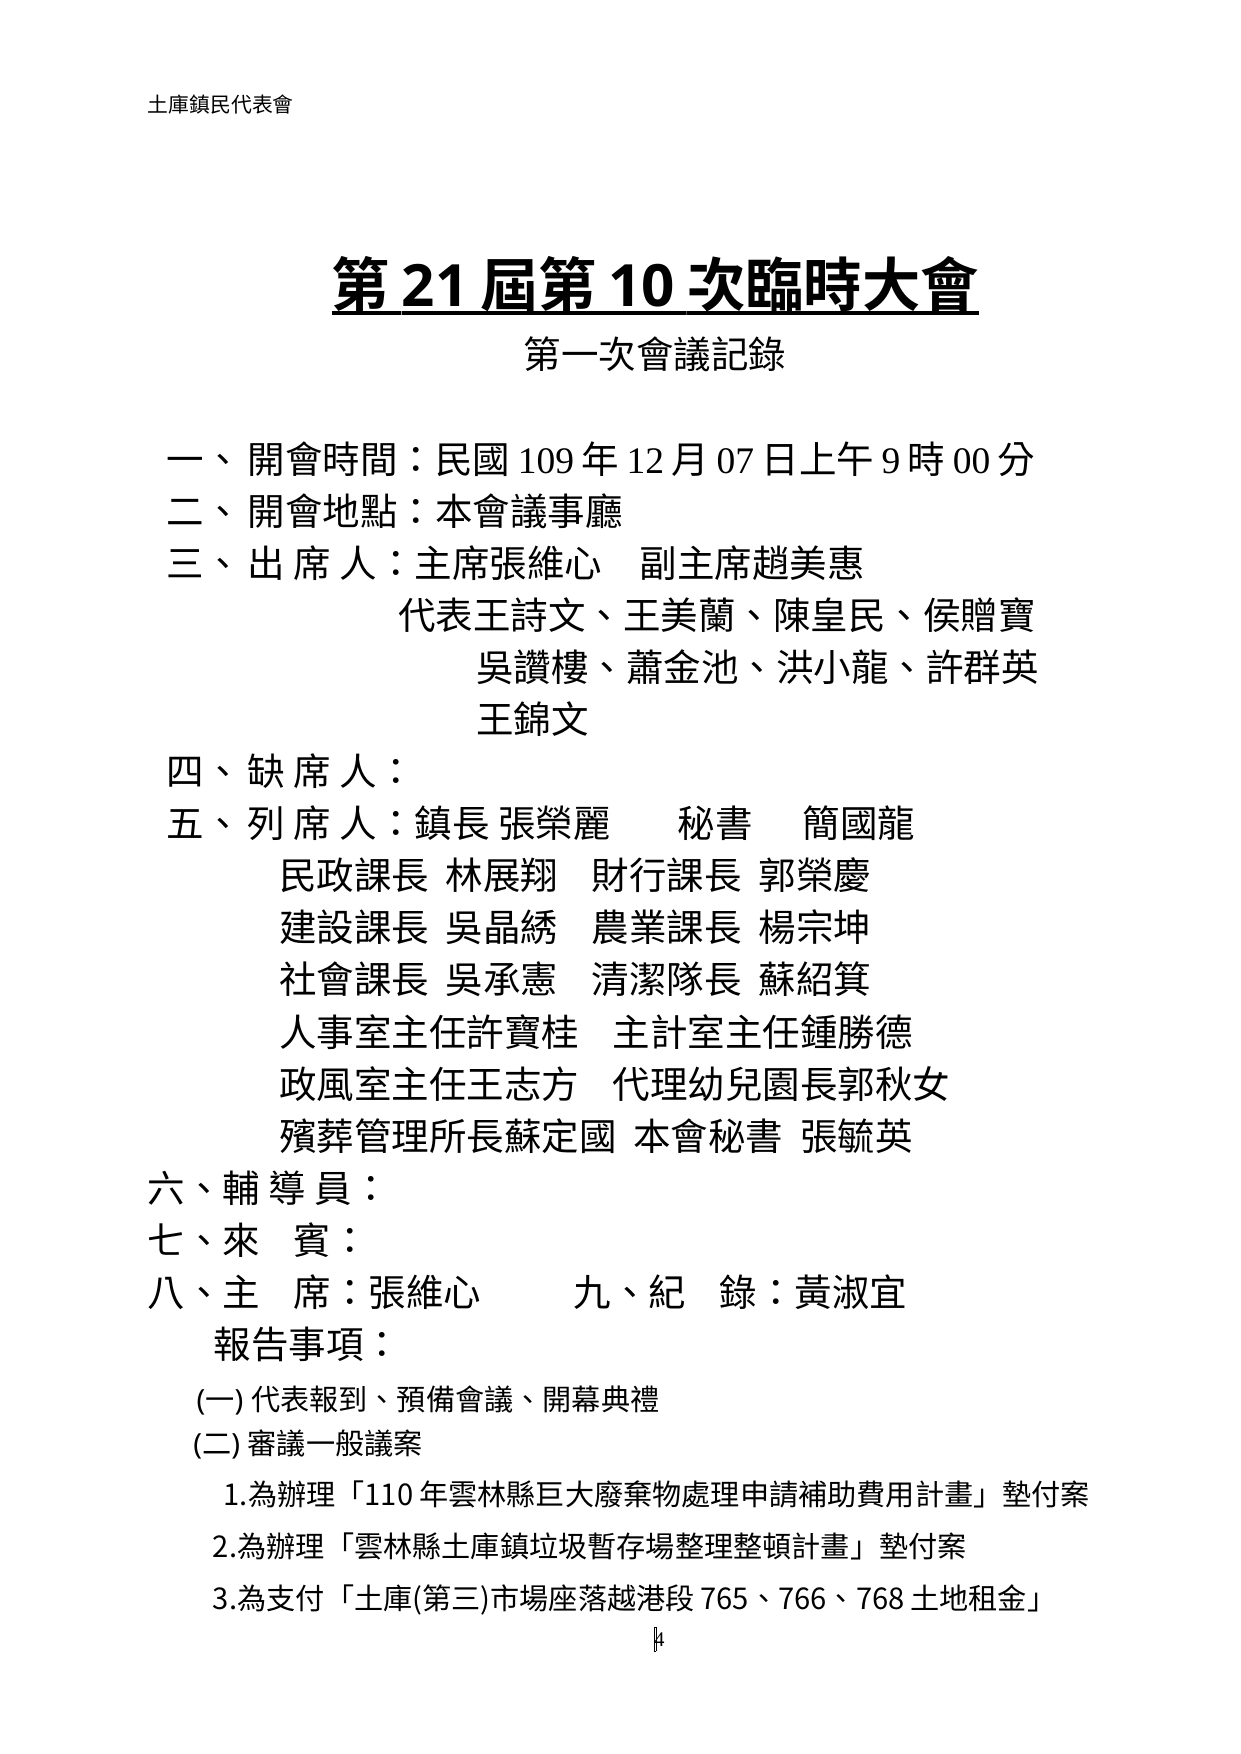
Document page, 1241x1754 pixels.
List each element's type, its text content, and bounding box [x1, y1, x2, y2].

text 2.為辦理「雲林縣土庫鎮垃圾暫存場整理整頓計畫」墊付案 [148, 1515, 1162, 1567]
list 開會地點：本會議事廳 [166, 483, 1162, 536]
list 開會時間：民國109年12月07日上午9時00分 [166, 431, 1162, 483]
text 吳讚樓、蕭金池、洪小龍、許群英 [448, 640, 1162, 692]
text 社會課長 吳承憲 清潔隊長 蘇紹箕 [148, 952, 1162, 1004]
text 代表王詩文、王美蘭、陳皇民、侯贈寶 [148, 588, 1162, 640]
text 第一次會議記錄 [148, 327, 1162, 379]
list 缺 席 人： [166, 744, 1162, 796]
text 報告事項： [148, 1317, 1162, 1369]
text (二) 審議一般議案 [148, 1421, 1162, 1463]
text 民政課長 林展翔 財行課長 郭榮慶 [148, 848, 1162, 900]
text 1.為辦理「110年雲林縣巨大廢棄物處理申請補助費用計畫」墊付案 [148, 1463, 1162, 1515]
text 第21屆第10次臨時大會 [148, 223, 1162, 327]
text 六、輔 導 員： [148, 1161, 1162, 1213]
text 政風室主任王志方 代理幼兒園長郭秋女 [148, 1056, 1162, 1108]
text 3.為支付「土庫(第三)市場座落越港段765、766、768土地租金」 [148, 1567, 1162, 1619]
text 人事室主任許寶桂 主計室主任鍾勝德 [148, 1004, 1162, 1056]
text 殯葬管理所長蘇定國 本會秘書 張毓英 [148, 1108, 1162, 1161]
text 建設課長 吳晶綉 農業課長 楊宗坤 [148, 900, 1162, 952]
text 八、主 席：張維心 九、紀 錄：黃淑宜 [148, 1265, 1162, 1317]
text (一) 代表報到、預備會議、開幕典禮 [148, 1369, 1162, 1421]
text 七、來 賓： [148, 1213, 1162, 1265]
text 王錦文 [448, 692, 1162, 744]
list 列 席 人：鎮長 張榮麗 秘書 簡國龍 [166, 796, 1162, 848]
list 出 席 人：主席張維心 副主席趙美惠 [166, 536, 1162, 588]
